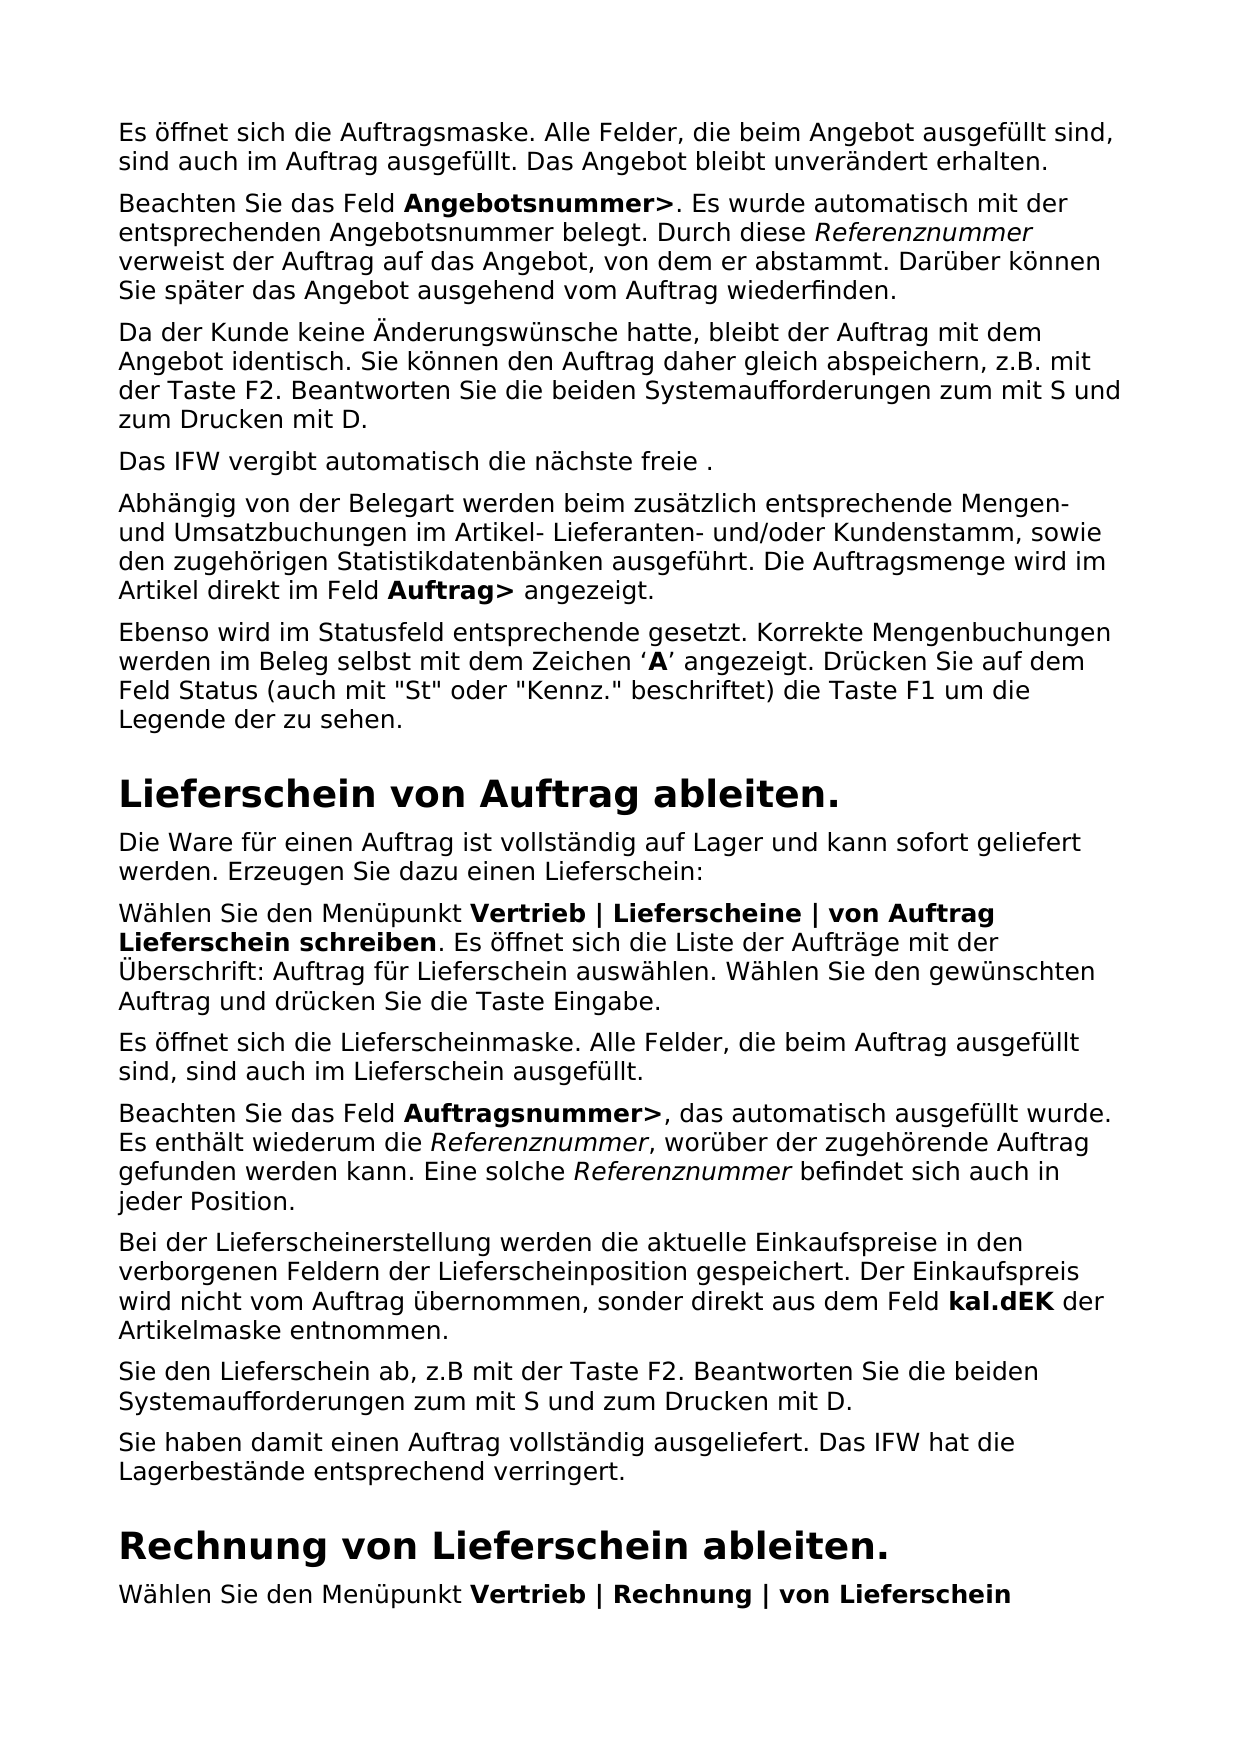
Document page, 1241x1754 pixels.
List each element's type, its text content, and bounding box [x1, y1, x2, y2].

text Wählen Sie den Menüpunkt Vertrieb | Lieferscheine | von Auftrag Lieferschein schreiben. Es öffnet sich die Liste der Aufträge mit der Überschrift: Auftrag für Lieferschein auswählen. Wählen Sie den gewünschten Auftrag und drücken Sie die Taste Eingabe. [118, 899, 1122, 1016]
text Sie haben damit einen Auftrag vollständig ausgeliefert. Das IFW hat die Lagerbestände entsprechend verringert. [118, 1428, 1122, 1487]
text Die Ware für einen Auftrag ist vollständig auf Lager und kann sofort geliefert werden. Erzeugen Sie dazu einen Lieferschein: [118, 828, 1122, 887]
text Beachten Sie das Feld Angebotsnummer>. Es wurde automatisch mit der entsprechenden Angebotsnummer belegt. Durch diese Referenznummer verweist der Auftrag auf das Angebot, von dem er abstammt. Darüber können Sie später das Angebot ausgehend vom Auftrag wiederfinden. [118, 189, 1122, 306]
text Es öffnet sich die Lieferscheinmaske. Alle Felder, die beim Auftrag ausgefüllt sind, sind auch im Lieferschein ausgefüllt. [118, 1028, 1122, 1087]
text Abhängig von der Belegart werden beim zusätzlich entsprechende Mengen- und Umsatzbuchungen im Artikel- Lieferanten- und/oder Kundenstamm, sowie den zugehörigen Statistikdatenbänken ausgeführt. Die Auftragsmenge wird im Artikel direkt im Feld Auftrag> angezeigt. [118, 489, 1122, 606]
subtitle Rechnung von Lieferschein ableiten. [118, 1524, 1122, 1568]
text Wählen Sie den Menüpunkt Vertrieb | Rechnung | von Lieferschein [118, 1580, 1122, 1609]
text Sie den Lieferschein ab, z.B mit der Taste F2. Beantworten Sie die beiden Systemaufforderungen zum mit S und zum Drucken mit D. [118, 1358, 1122, 1416]
text Beachten Sie das Feld Auftragsnummer>, das automatisch ausgefüllt wurde. Es enthält wiederum die Referenznummer, worüber der zugehörende Auftrag gefunden werden kann. Eine solche Referenznummer befindet sich auch in jeder Position. [118, 1099, 1122, 1216]
subtitle Lieferschein von Auftrag ableiten. [118, 772, 1122, 816]
text Es öffnet sich die Auftragsmaske. Alle Felder, die beim Angebot ausgefüllt sind, sind auch im Auftrag ausgefüllt. Das Angebot bleibt unverändert erhalten. [118, 118, 1122, 176]
text Ebenso wird im Statusfeld entsprechende gesetzt. Korrekte Mengenbuchungen werden im Beleg selbst mit dem Zeichen ‘A’ angezeigt. Drücken Sie auf dem Feld Status (auch mit "St" oder "Kennz." beschriftet) die Taste F1 um die Legende der zu sehen. [118, 618, 1122, 735]
text Bei der Lieferscheinerstellung werden die aktuelle Einkaufspreise in den verborgenen Feldern der Lieferscheinposition gespeichert. Der Einkaufspreis wird nicht vom Auftrag übernommen, sonder direkt aus dem Feld kal.dEK der Artikelmaske entnommen. [118, 1228, 1122, 1345]
text Das IFW vergibt automatisch die nächste freie . [118, 447, 1122, 476]
text Da der Kunde keine Änderungswünsche hatte, bleibt der Auftrag mit dem Angebot identisch. Sie können den Auftrag daher gleich abspeichern, z.B. mit der Taste F2. Beantworten Sie die beiden Systemaufforderungen zum mit S und zum Drucken mit D. [118, 318, 1122, 435]
